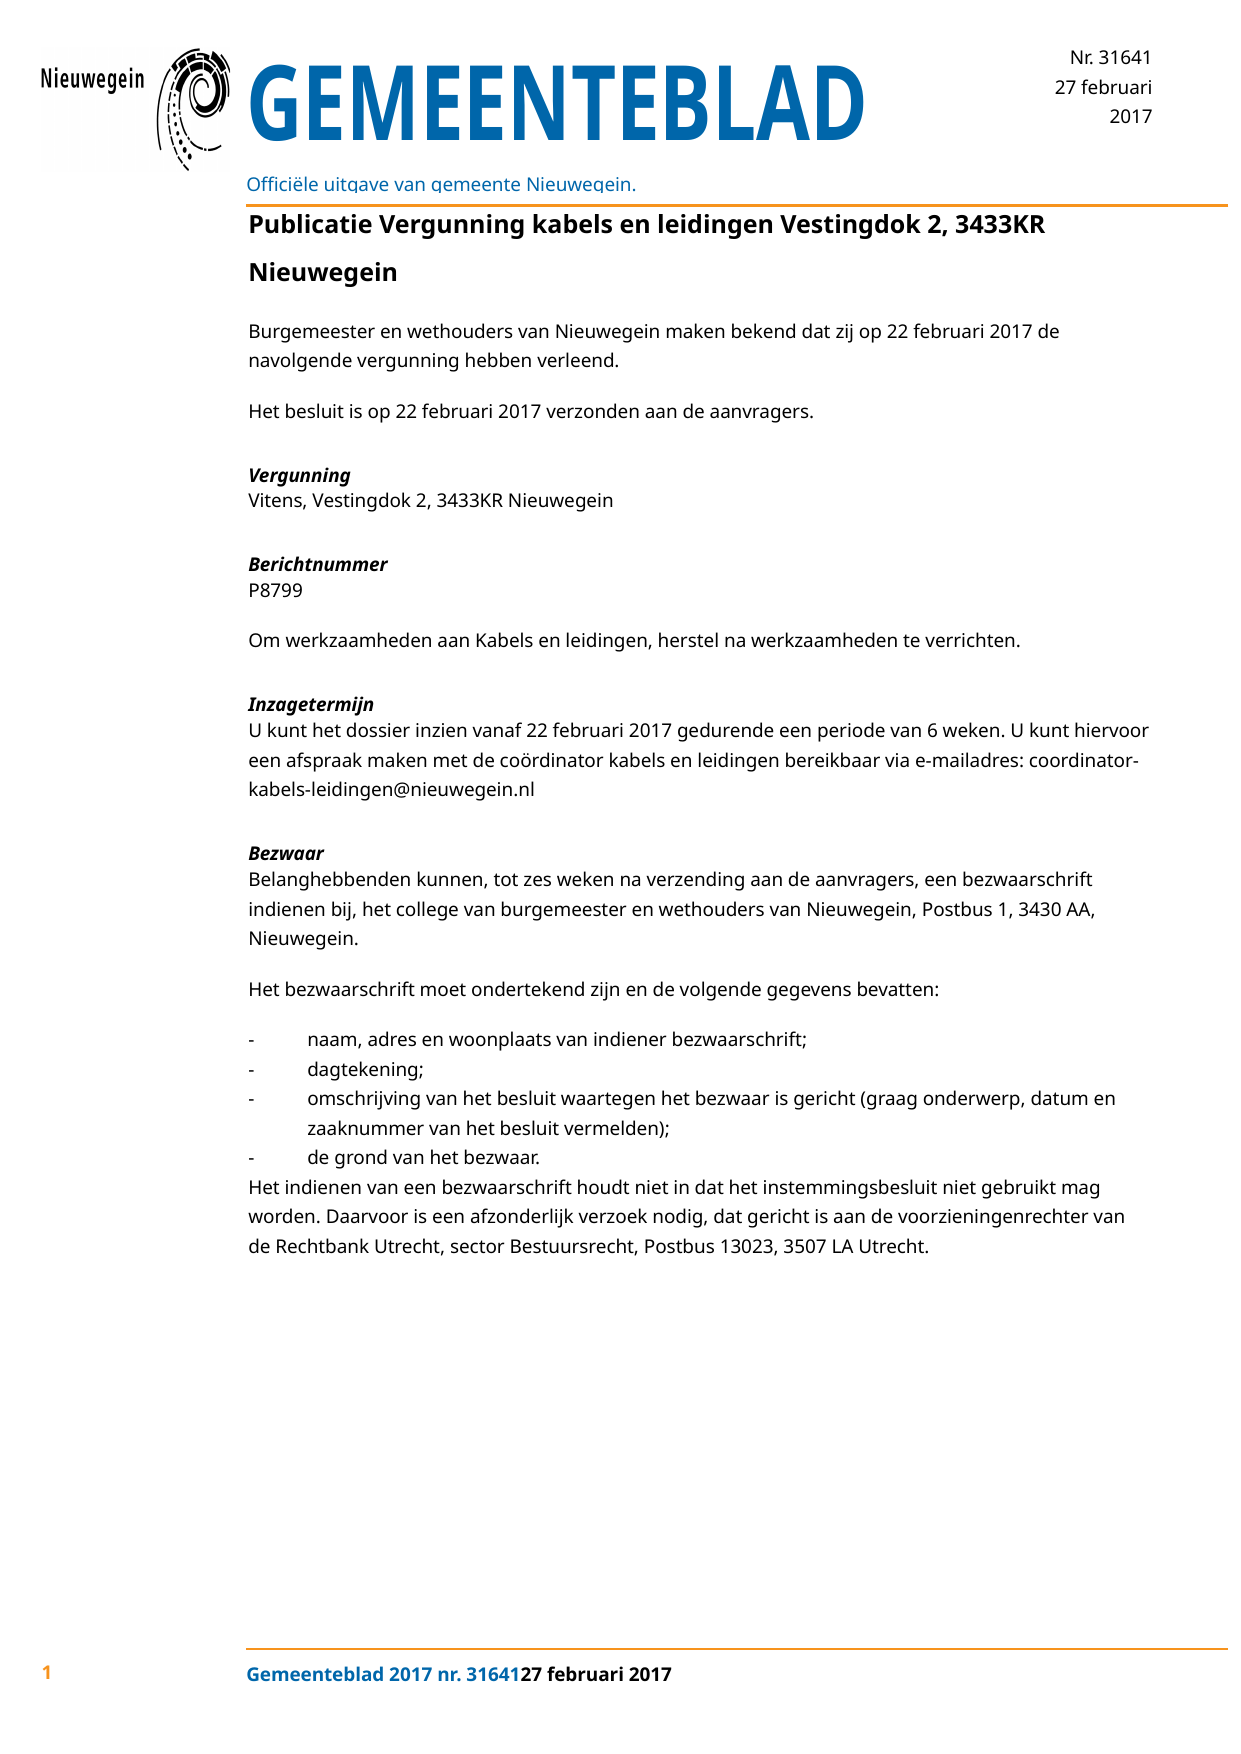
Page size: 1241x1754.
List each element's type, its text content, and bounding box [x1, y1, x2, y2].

text Bezwaar [248, 841, 1152, 866]
list naam, adres en woonplaats van indiener bezwaarschrift; [248, 1026, 1152, 1052]
list dagtekening; [248, 1056, 1152, 1082]
text U kunt het dossier inzien vanaf 22 februari 2017 gedurende een periode van 6 weken. U kunt hiervoor een afspraak maken met de coördinator kabels en leidingen bereikbaar via e-mailadres: coordinator-kabels-leidingen@nieuwegein.nl [248, 717, 1152, 802]
text Vergunning [248, 462, 1152, 488]
text Inzagetermijn [248, 692, 1152, 717]
text Publicatie Vergunning kabels en leidingen Vestingdok 2, 3433KR Nieuwegein [248, 207, 1152, 288]
text Het bezwaarschrift moet ondertekend zijn en de volgende gegevens bevatten: [248, 976, 1152, 1002]
text Om werkzaamheden aan Kabels en leidingen, herstel na werkzaamheden te verrichten. [248, 628, 1152, 653]
text Vitens, Vestingdok 2, 3433KR Nieuwegein [248, 488, 1152, 513]
text Het besluit is op 22 februari 2017 verzonden aan de aanvragers. [248, 398, 1152, 424]
list de grond van het bezwaar. [248, 1144, 1152, 1170]
text Het indienen van een bezwaarschrift houdt niet in dat het instemmingsbesluit niet gebruikt mag worden. Daarvoor is een afzonderlijk verzoek nodig, dat gericht is aan de voorzieningenrechter van de Rechtbank Utrecht, sector Bestuursrecht, Postbus 13023, 3507 LA Utrecht. [248, 1174, 1152, 1259]
picture [41, 47, 231, 172]
text Berichtnummer [248, 552, 1152, 577]
text Burgemeester en wethouders van Nieuwegein maken bekend dat zij op 22 februari 2017 de navolgende vergunning hebben verleend. [248, 318, 1152, 373]
list omschrijving van het besluit waartegen het bezwaar is gericht (graag onderwerp, datum en zaaknummer van het besluit vermelden); [248, 1085, 1152, 1141]
text P8799 [248, 577, 1152, 603]
text Belanghebbenden kunnen, tot zes weken na verzending aan de aanvragers, een bezwaarschrift indienen bij, het college van burgemeester en wethouders van Nieuwegein, Postbus 1, 3430 AA, Nieuwegein. [248, 866, 1152, 951]
